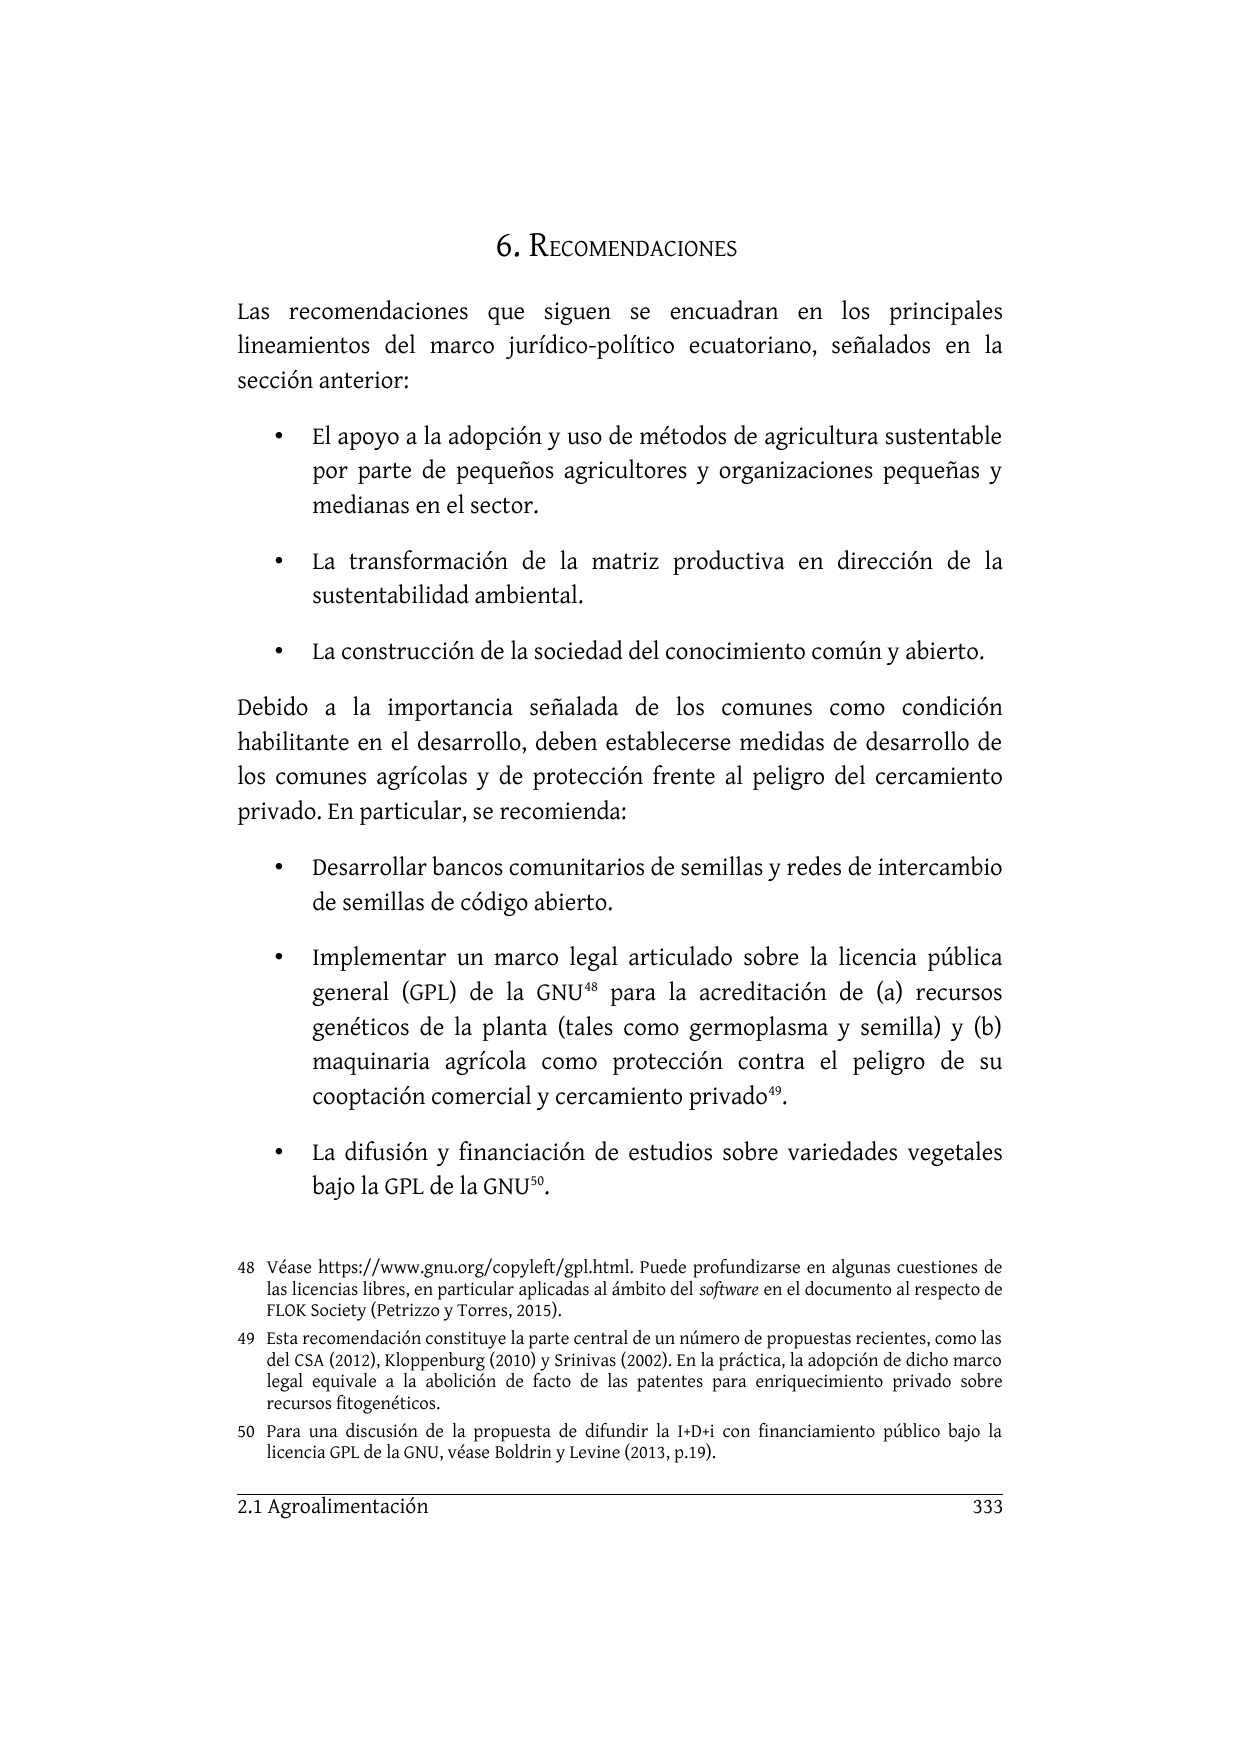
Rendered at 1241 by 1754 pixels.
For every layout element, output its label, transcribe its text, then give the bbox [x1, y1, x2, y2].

text Las recomendaciones que siguen se encuadran en los principales lineamientos del marco jurídico-político ecuatoriano, señalados en la sección anterior: [237, 297, 1003, 396]
text Debido a la importancia señalada de los comunes como condición habilitante en el desarrollo, deben establecerse medidas de desarrollo de los comunes agrícolas y de protección frente al peligro del cercamiento privado. En particular, se recomienda: [237, 693, 1003, 827]
list Para una discusión de la propuesta de difundir la I+D+i con financiamiento público bajo la licencia GPL de la GNU, véase Boldrin y Levine (2013, p.19). [237, 1421, 1003, 1464]
subtitle Recomendaciones [282, 225, 958, 267]
list El apoyo a la adopción y uso de métodos de agricultura sustentable por parte de pequeños agricultores y organizaciones pequeñas y medianas en el sector. [274, 422, 1003, 521]
list Implementar un marco legal articulado sobre la licencia pública general (GPL) de la GNU para la acreditación de (a) recursos genéticos de la planta (tales como germoplasma y semilla) y (b) maquinaria agrícola como protección contra el peligro de su cooptación comercial y cercamiento privado. [274, 944, 1003, 1111]
list La transformación de la matriz productiva en dirección de la sustentabilidad ambiental. [274, 547, 1003, 611]
list Desarrollar bancos comunitarios de semillas y redes de intercambio de semillas de código abierto. [274, 853, 1003, 917]
list La construcción de la sociedad del conocimiento común y abierto. [274, 638, 1003, 667]
list Esta recomendación constituye la parte central de un número de propuestas recientes, como las del CSA (2012), Kloppenburg (2010) y Srinivas (2002). En la práctica, la adopción de dicho marco legal equivale a la abolición de facto de las patentes para enriquecimiento privado sobre recursos fitogenéticos. [237, 1328, 1003, 1414]
list Véase https://www.gnu.org/copyleft/gpl.html. Puede profundizarse en algunas cuestiones de las licencias libres, en particular aplicadas al ámbito del software en el documento al respecto de FLOK Society (Petrizzo y Torres, 2015). [237, 1257, 1003, 1322]
list La difusión y financiación de estudios sobre variedades vegetales bajo la GPL de la GNU. [274, 1138, 1003, 1202]
